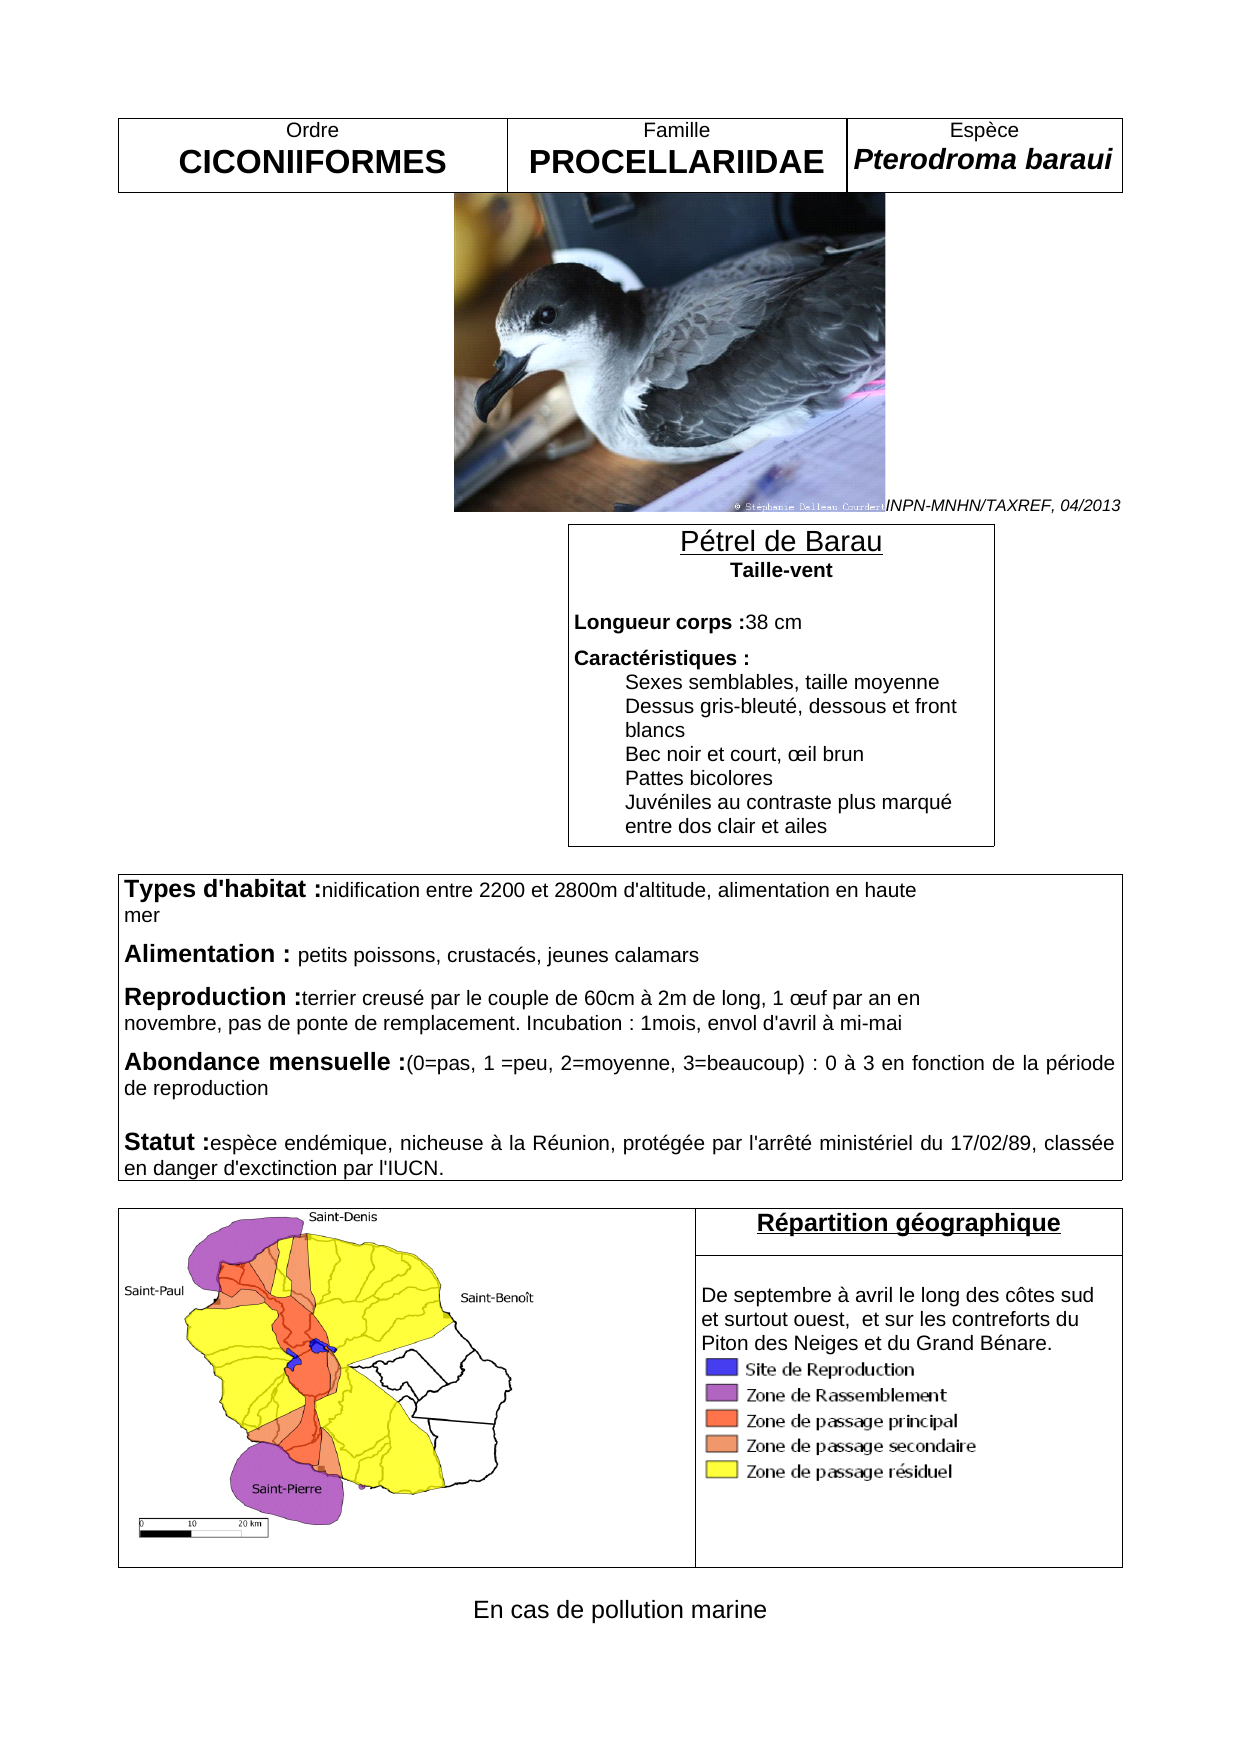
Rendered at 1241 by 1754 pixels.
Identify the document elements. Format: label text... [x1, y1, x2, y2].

table_cell De septembre à avril le long des côtes sud et surtout ouest, et sur les contreforts du Piton des Neiges et du Grand Bénare. [696, 1256, 1122, 1567]
text En cas de pollution marine [118, 1596, 1122, 1624]
table_header Types d'habitat :nidification entre 2200 et 2800m d'altitude, alimentation en haute mer Alimentation : petits poissons, crustacés, jeunes calamars Reproduction :terrier creusé par le couple de 60cm à 2m de long, 1 œuf par an en novembre, pas de ponte de remplacement. Incubation : 1mois, envol d'avril à mi-mai Abondance mensuelle :(0=pas, 1 =peu, 2=moyenne, 3=beaucoup) : 0 à 3 en fonction de la période de reproduction Statut :espèce endémique, nicheuse à la Réunion, protégée par l'arrêté ministériel du 17/02/89, classée en danger d'exctinction par l'IUCN. [119, 875, 1122, 1180]
table_header Espèce Pterodroma baraui [848, 119, 1122, 192]
table_header Pétrel de Barau Taille-vent Longueur corps :38 cm Caractéristiques : Sexes semblables, taille moyenne Dessus gris-bleuté, dessous et front blancs Bec noir et court, œil brun Pattes bicolores Juvéniles au contraste plus marqué entre dos clair et ailes [569, 525, 994, 846]
table_header Répartition géographique [696, 1209, 1122, 1255]
table_header Famille PROCELLARIIDAE [508, 119, 846, 192]
text INPN-MNHN/TAXREF, 04/2013 [118, 193, 1122, 515]
table_header Ordre CICONIIFORMES [119, 119, 507, 192]
table_header [119, 1209, 695, 1567]
